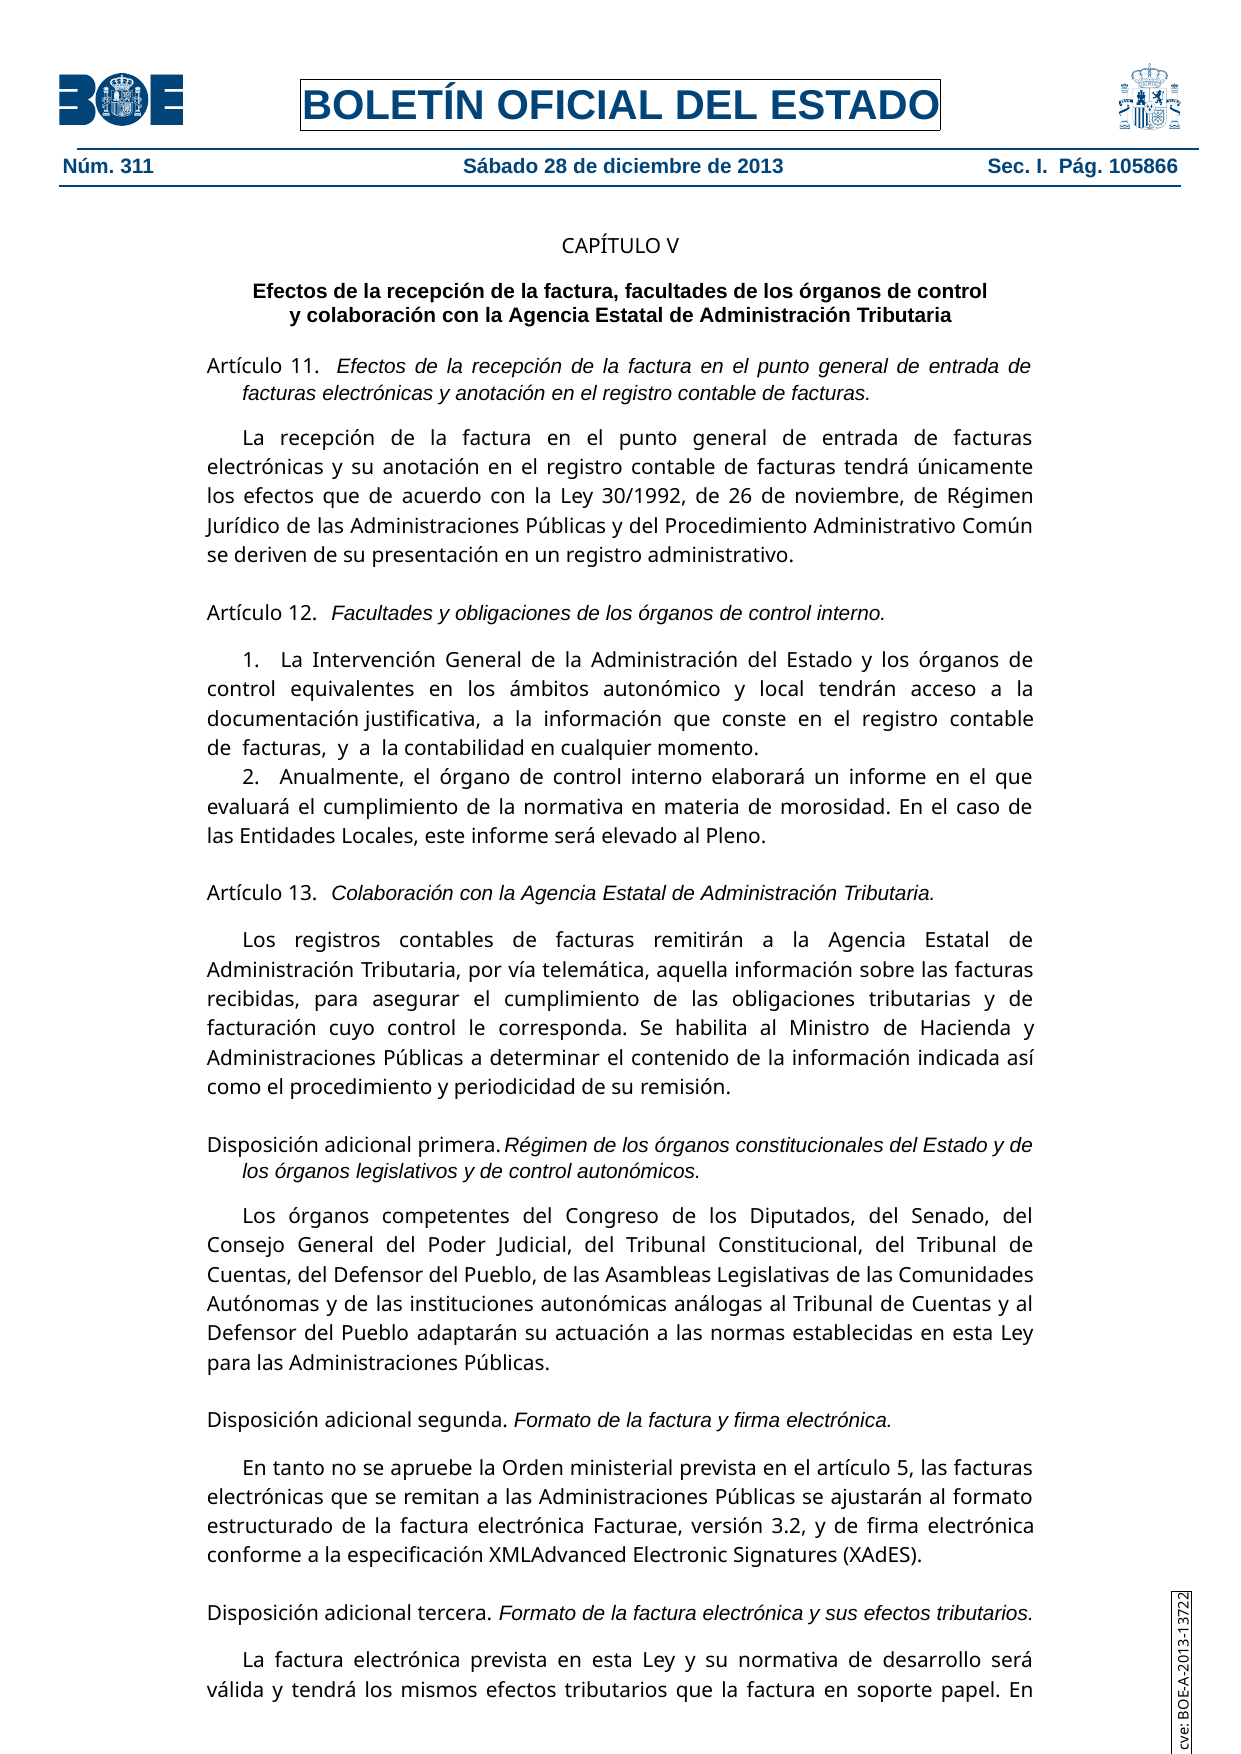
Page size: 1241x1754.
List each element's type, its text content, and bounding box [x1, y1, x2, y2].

text CAPÍTULO V [42, 231, 1198, 260]
text Disposición adicional tercera. Formato de la factura electrónica y sus efectos tributarios. [207, 1598, 1171, 1627]
text Disposición adicional segunda. Formato de la factura y firma electrónica. [207, 1406, 1198, 1434]
text Artículo 12. Facultades y obligaciones de los órganos de control interno. [207, 598, 1198, 626]
text Artículo 11. Efectos de la recepción de la factura en el punto general de entrada de facturas electrónicas y anotación en el registro contable de facturas. [207, 351, 1034, 404]
subtitle Efectos de la recepción de la factura, facultades de los órganos de control y colaboración con la Agencia Estatal de Administración Tributaria [252, 278, 989, 327]
picture [59, 73, 183, 126]
picture [1118, 63, 1181, 130]
text La factura electrónica prevista en esta Ley y su normativa de desarrollo será válida y tendrá los mismos efectos tributarios que la factura en soporte papel. En [207, 1646, 1034, 1703]
subtitle Núm. 311 Sábado 28 de diciembre de 2013 Sec. I. Pág. 105866 [42, 154, 1198, 178]
text La recepción de la factura en el punto general de entrada de facturas electrónicas y su anotación en el registro contable de facturas tendrá únicamente los efectos que de acuerdo con la Ley 30/1992, de 26 de noviembre, de Régimen Jurídico de las Administraciones Públicas y del Procedimiento Administrativo Común se deriven de su presentación en un registro administrativo. [207, 423, 1034, 568]
text Disposición adicional primera. Régimen de los órganos constitucionales del Estado y de los órganos legislativos y de control autonómicos. [207, 1130, 1034, 1183]
list Anualmente, el órgano de control interno elaborará un informe en el que evaluará el cumplimiento de la normativa en materia de morosidad. En el caso de las Entidades Locales, este informe será elevado al Pleno. [207, 762, 1034, 849]
text cve: BOE-A-2013-13722 [1173, 1592, 1191, 1750]
list La Intervención General de la Administración del Estado y los órganos de control equivalentes en los ámbitos autonómico y local tendrán acceso a la documentación justificativa, a la información que conste en el registro contable de facturas, y a la contabilidad en cualquier momento. [207, 645, 1034, 761]
text Los órganos competentes del Congreso de los Diputados, del Senado, del Consejo General del Poder Judicial, del Tribunal Constitucional, del Tribunal de Cuentas, del Defensor del Pueblo, de las Asambleas Legislativas de las Comunidades Autónomas y de las instituciones autonómicas análogas al Tribunal de Cuentas y al Defensor del Pueblo adaptarán su actuación a las normas establecidas en esta Ley para las Administraciones Públicas. [207, 1201, 1034, 1376]
text En tanto no se apruebe la Orden ministerial prevista en el artículo 5, las facturas electrónicas que se remitan a las Administraciones Públicas se ajustarán al formato estructurado de la factura electrónica Facturae, versión 3.2, y de firma electrónica conforme a la especificación XMLAdvanced Electronic Signatures (XAdES). [207, 1453, 1034, 1569]
text Artículo 13. Colaboración con la Agencia Estatal de Administración Tributaria. [207, 878, 1198, 907]
text Los registros contables de facturas remitirán a la Agencia Estatal de Administración Tributaria, por vía telemática, aquella información sobre las facturas recibidas, para asegurar el cumplimiento de las obligaciones tributarias y de facturación cuyo control le corresponda. Se habilita al Ministro de Hacienda y Administraciones Públicas a determinar el contenido de la información indicada así como el procedimiento y periodicidad de su remisión. [207, 926, 1034, 1100]
